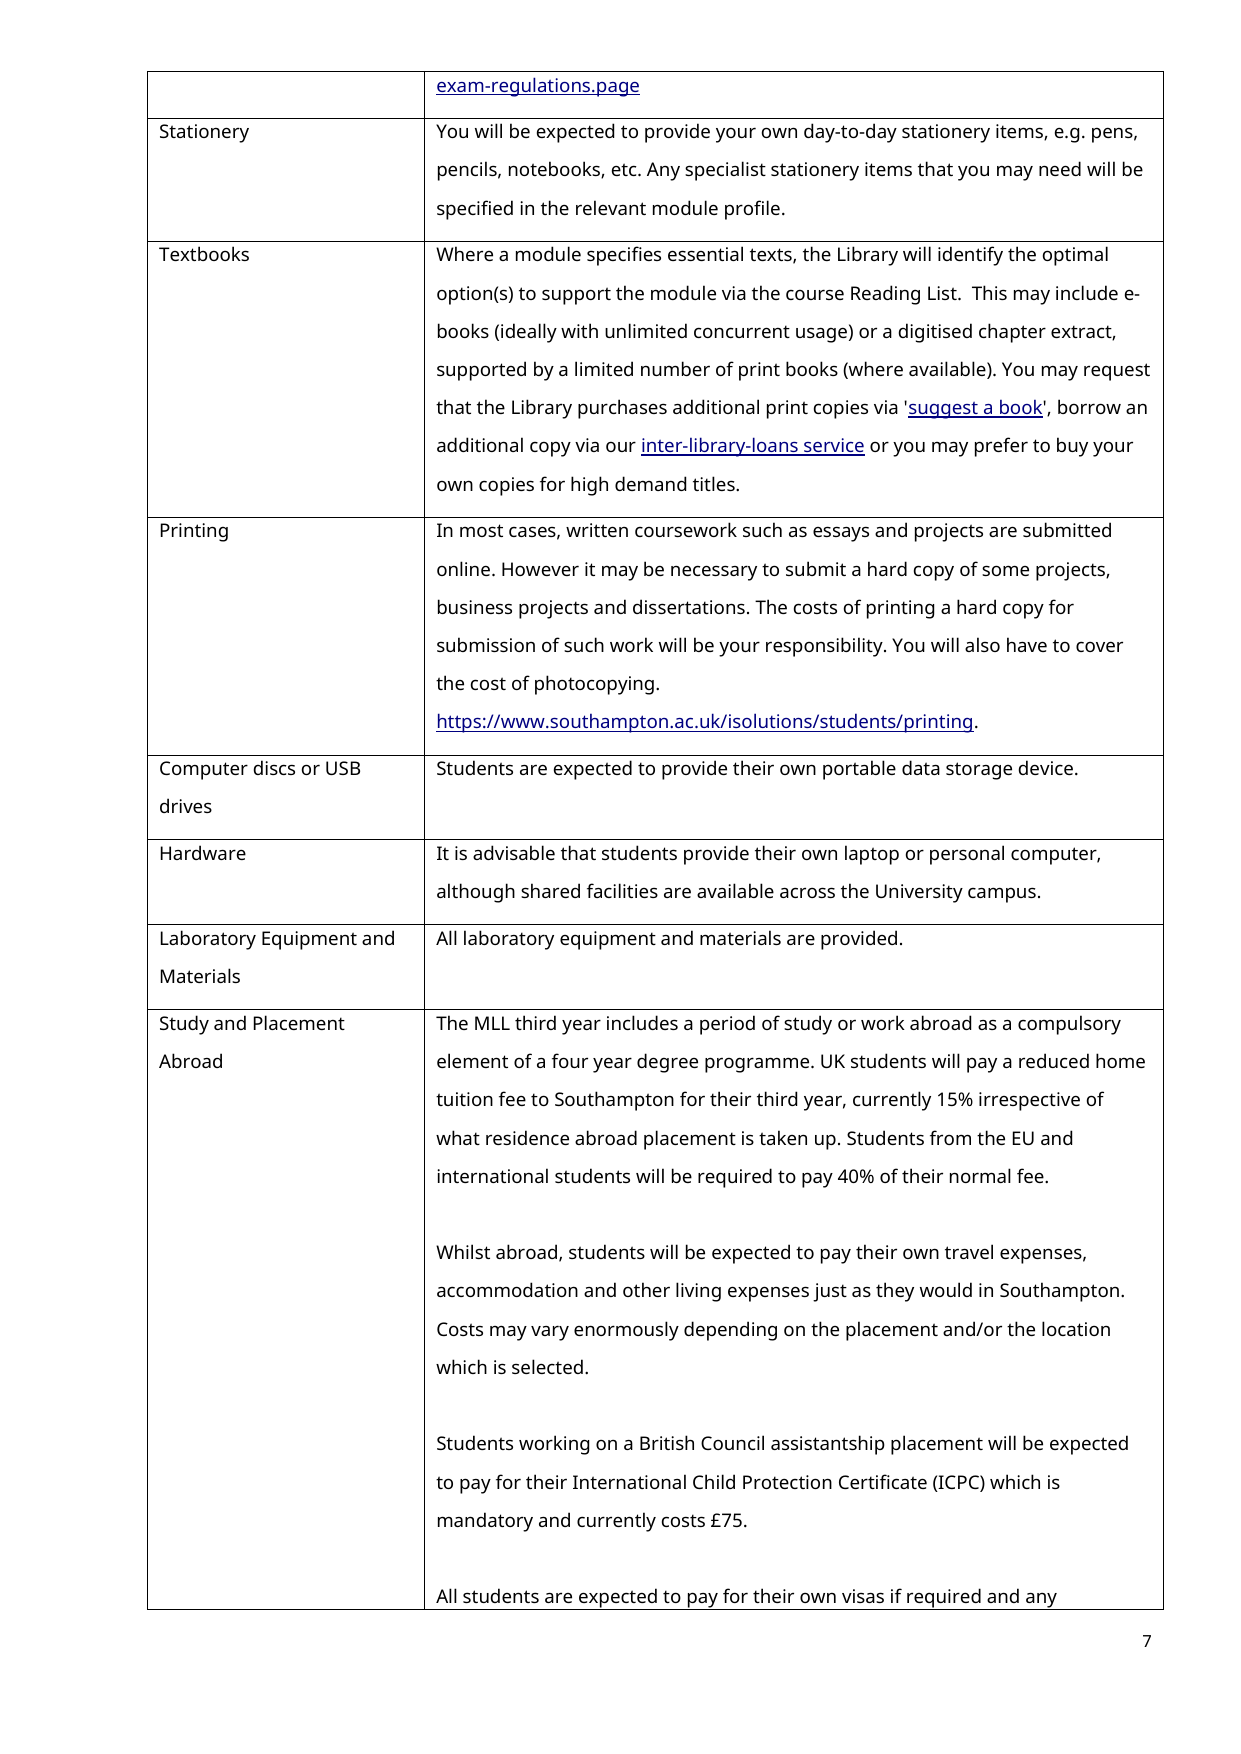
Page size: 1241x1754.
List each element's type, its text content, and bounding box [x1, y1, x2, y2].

table_cell Laboratory Equipment and Materials [148, 925, 424, 1009]
table_cell In most cases, written coursework such as essays and projects are submitted online. However it may be necessary to submit a hard copy of some projects, business projects and dissertations. The costs of printing a hard copy for submission of such work will be your responsibility. You will also have to cover the cost of photocopying. https://www.southampton.ac.uk/isolutions/students/printing. [425, 518, 1163, 754]
table_cell exam-regulations.page [425, 72, 1163, 117]
table_cell You will be expected to provide your own day-to-day stationery items, e.g. pens, pencils, notebooks, etc. Any specialist stationery items that you may need will be specified in the relevant module profile. [425, 119, 1163, 241]
table_cell All laboratory equipment and materials are provided. [425, 925, 1163, 1009]
table_cell Stationery [148, 119, 424, 241]
table_cell Hardware [148, 840, 424, 924]
table_cell Students are expected to provide their own portable data storage device. [425, 756, 1163, 839]
table_cell The MLL third year includes a period of study or work abroad as a compulsory element of a four year degree programme. UK students will pay a reduced home tuition fee to Southampton for their third year, currently 15% irrespective of what residence abroad placement is taken up. Students from the EU and international students will be required to pay 40% of their normal fee. Whilst abroad, students will be expected to pay their own travel expenses, accommodation and other living expenses just as they would in Southampton. Costs may vary enormously depending on the placement and/or the location which is selected. Students working on a British Council assistantship placement will be expected to pay for their International Child Protection Certificate (ICPC) which is mandatory and currently costs £75. All students are expected to pay for their own visas if required and any [425, 1010, 1163, 1609]
table_cell [148, 72, 424, 117]
table_cell Printing [148, 518, 424, 754]
table_cell Study and Placement Abroad [148, 1010, 424, 1609]
table_cell Where a module specifies essential texts, the Library will identify the optimal option(s) to support the module via the course Reading List. This may include e-books (ideally with unlimited concurrent usage) or a digitised chapter extract, supported by a limited number of print books (where available). You may request that the Library purchases additional print copies via 'suggest a book', borrow an additional copy via our inter-library-loans service or you may prefer to buy your own copies for high demand titles. [425, 242, 1163, 517]
table_cell It is advisable that students provide their own laptop or personal computer, although shared facilities are available across the University campus. [425, 840, 1163, 924]
table_cell Computer discs or USB drives [148, 756, 424, 839]
table_cell Textbooks [148, 242, 424, 517]
